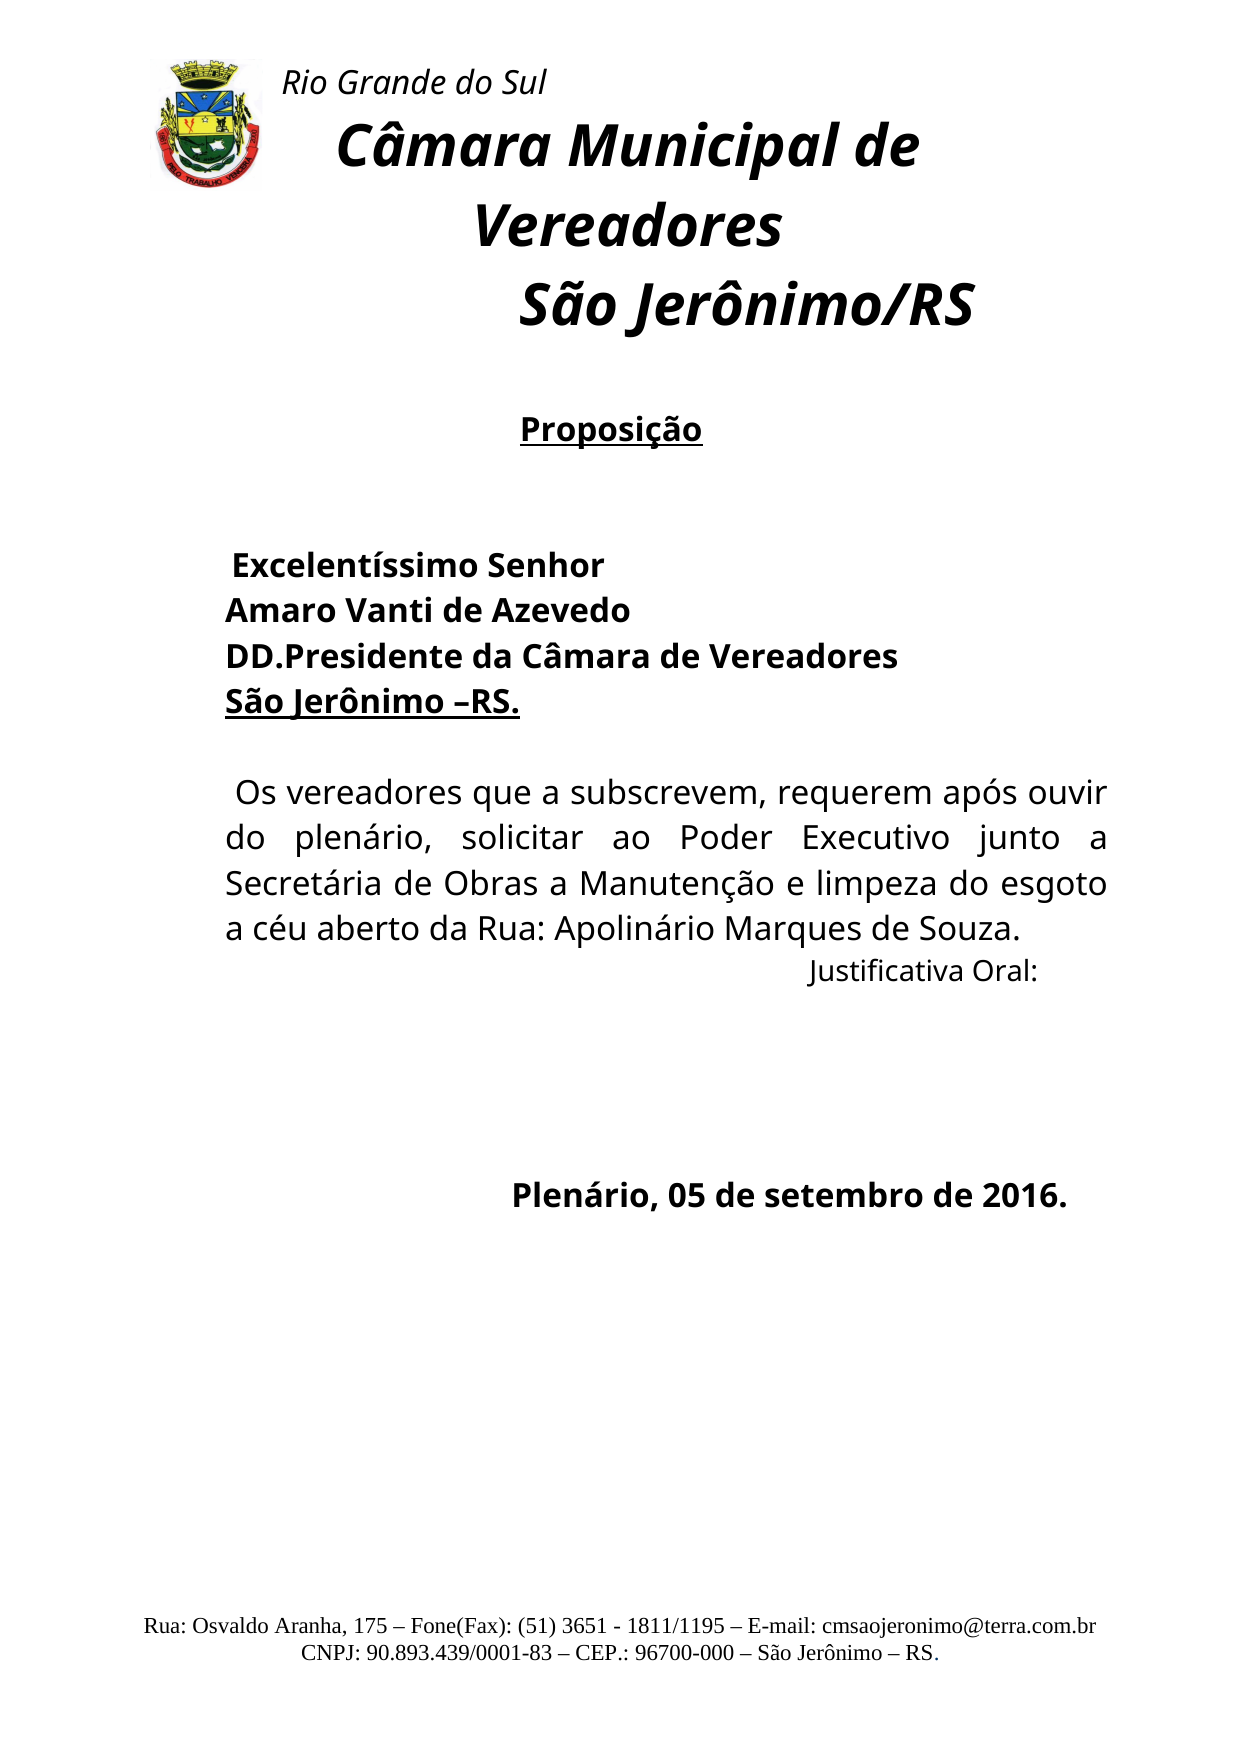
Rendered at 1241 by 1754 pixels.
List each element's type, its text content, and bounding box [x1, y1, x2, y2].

text Excelentíssimo Senhor [75, 542, 1109, 587]
text Proposição [225, 405, 1109, 451]
text Plenário, 05 de setembro de 2016. [225, 1172, 1109, 1217]
text DD.Presidente da Câmara de Vereadores [225, 632, 1109, 678]
text Amaro Vanti de Azevedo [225, 587, 1109, 632]
text Justificativa Oral: [225, 950, 1109, 990]
text Os vereadores que a subscrevem, requerem após ouvir do plenário, solicitar ao Poder Executivo junto a Secretária de Obras a Manutenção e limpeza do esgoto a céu aberto da Rua: Apolinário Marques de Souza. [225, 769, 1109, 950]
text São Jerônimo –RS. [225, 678, 1109, 723]
